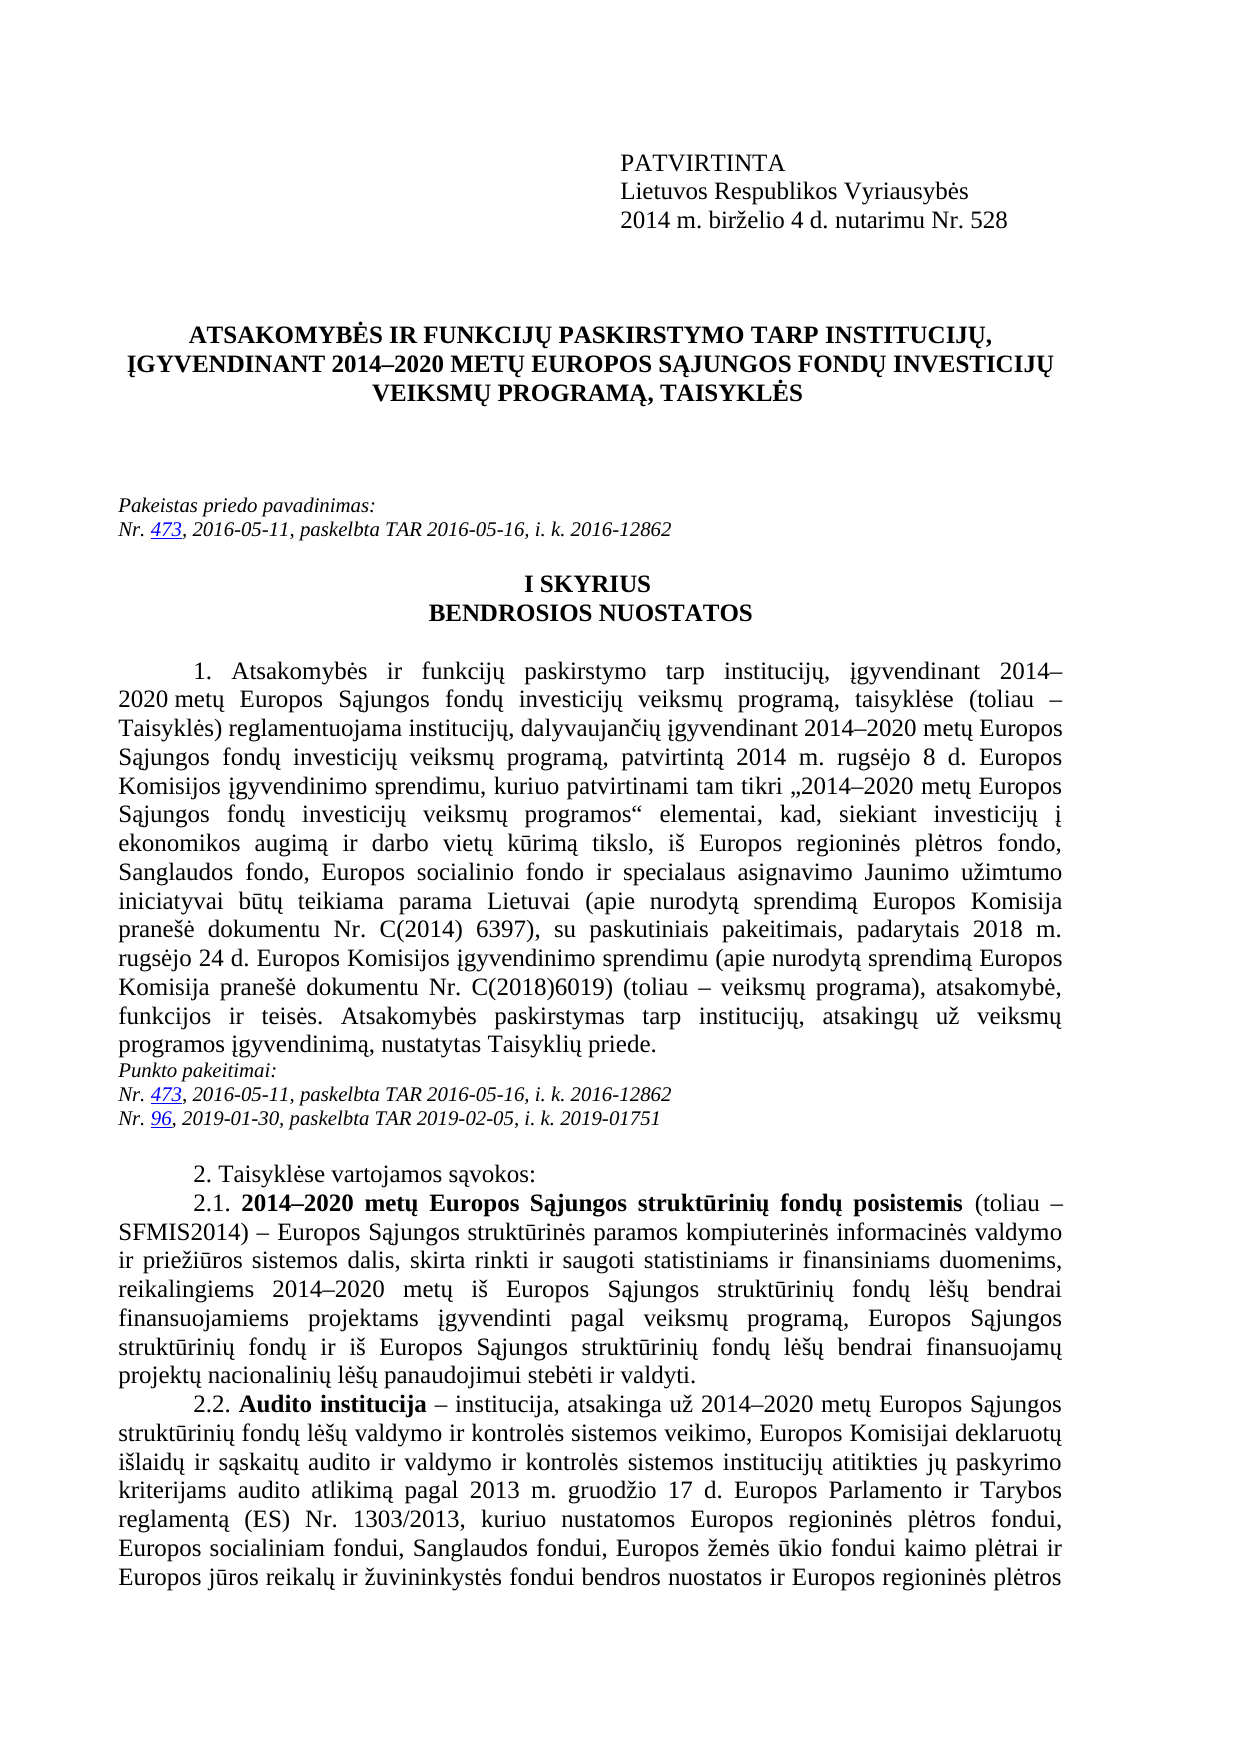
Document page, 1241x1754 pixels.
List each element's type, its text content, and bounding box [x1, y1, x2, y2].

text ATSAKOMYBĖS IR FUNKCIJŲ PASKIRSTYMO TARP INSTITUCIJŲ, ĮGYVENDINANT 2014–2020 METŲ EUROPOS SĄJUNGOS FONDŲ INVESTICIJŲ VEIKSMŲ PROGRAMĄ, TAISYKLĖS [118, 320, 1063, 406]
text 1. Atsakomybės ir funkcijų paskirstymo tarp institucijų, įgyvendinant 2014–2020 metų Europos Sąjungos fondų investicijų veiksmų programą, taisyklėse (toliau – Taisyklės) reglamentuojama institucijų, dalyvaujančių įgyvendinant 2014–2020 metų Europos Sąjungos fondų investicijų veiksmų programą, patvirtintą 2014 m. rugsėjo 8 d. Europos Komisijos įgyvendinimo sprendimu, kuriuo patvirtinami tam tikri „2014–2020 metų Europos Sąjungos fondų investicijų veiksmų programos“ elementai, kad, siekiant investicijų į ekonomikos augimą ir darbo vietų kūrimą tikslo, iš Europos regioninės plėtros fondo, Sanglaudos fondo, Europos socialinio fondo ir specialaus asignavimo Jaunimo užimtumo iniciatyvai būtų teikiama parama Lietuvai (apie nurodytą sprendimą Europos Komisija pranešė dokumentu Nr. C(2014) 6397), su paskutiniais pakeitimais, padarytais 2018 m. rugsėjo 24 d. Europos Komisijos įgyvendinimo sprendimu (apie nurodytą sprendimą Europos Komisija pranešė dokumentu Nr. C(2018)6019) (toliau – veiksmų programa), atsakomybė, funkcijos ir teisės. Atsakomybės paskirstymas tarp institucijų, atsakingų už veiksmų programos įgyvendinimą, nustatytas Taisyklių priede. [118, 656, 1063, 1058]
text Nr. 473, 2016-05-11, paskelbta TAR 2016-05-16, i. k. 2016-12862 [118, 1082, 1063, 1106]
text 2. Taisyklėse vartojamos sąvokos: [118, 1159, 1063, 1188]
text BENDROSIOS NUOSTATOS [118, 598, 1063, 627]
text 2.1. 2014–2020 metų Europos Sąjungos struktūrinių fondų posistemis (toliau – SFMIS2014) – Europos Sąjungos struktūrinės paramos kompiuterinės informacinės valdymo ir priežiūros sistemos dalis, skirta rinkti ir saugoti statistiniams ir finansiniams duomenims, reikalingiems 2014–2020 metų iš Europos Sąjungos struktūrinių fondų lėšų bendrai finansuojamiems projektams įgyvendinti pagal veiksmų programą, Europos Sąjungos struktūrinių fondų ir iš Europos Sąjungos struktūrinių fondų lėšų bendrai finansuojamų projektų nacionalinių lėšų panaudojimui stebėti ir valdyti. [118, 1188, 1063, 1389]
text I SKYRIUS [118, 569, 1063, 598]
text Nr. 96, 2019-01-30, paskelbta TAR 2019-02-05, i. k. 2019-01751 [118, 1106, 1063, 1130]
text 2.2. Audito institucija – institucija, atsakinga už 2014–2020 metų Europos Sąjungos struktūrinių fondų lėšų valdymo ir kontrolės sistemos veikimo, Europos Komisijai deklaruotų išlaidų ir sąskaitų audito ir valdymo ir kontrolės sistemos institucijų atitikties jų paskyrimo kriterijams audito atlikimą pagal 2013 m. gruodžio 17 d. Europos Parlamento ir Tarybos reglamentą (ES) Nr. 1303/2013, kuriuo nustatomos Europos regioninės plėtros fondui, Europos socialiniam fondui, Sanglaudos fondui, Europos žemės ūkio fondui kaimo plėtrai ir Europos jūros reikalų ir žuvininkystės fondui bendros nuostatos ir Europos regioninės plėtros [118, 1389, 1063, 1590]
text Punkto pakeitimai: [118, 1058, 1063, 1082]
text Pakeistas priedo pavadinimas: [118, 493, 1063, 517]
text PATVIRTINTA Lietuvos Respublikos Vyriausybės 2014 m. birželio 4 d. nutarimu Nr. 528 [620, 148, 1063, 234]
text Nr. 473, 2016-05-11, paskelbta TAR 2016-05-16, i. k. 2016-12862 [118, 517, 1063, 541]
